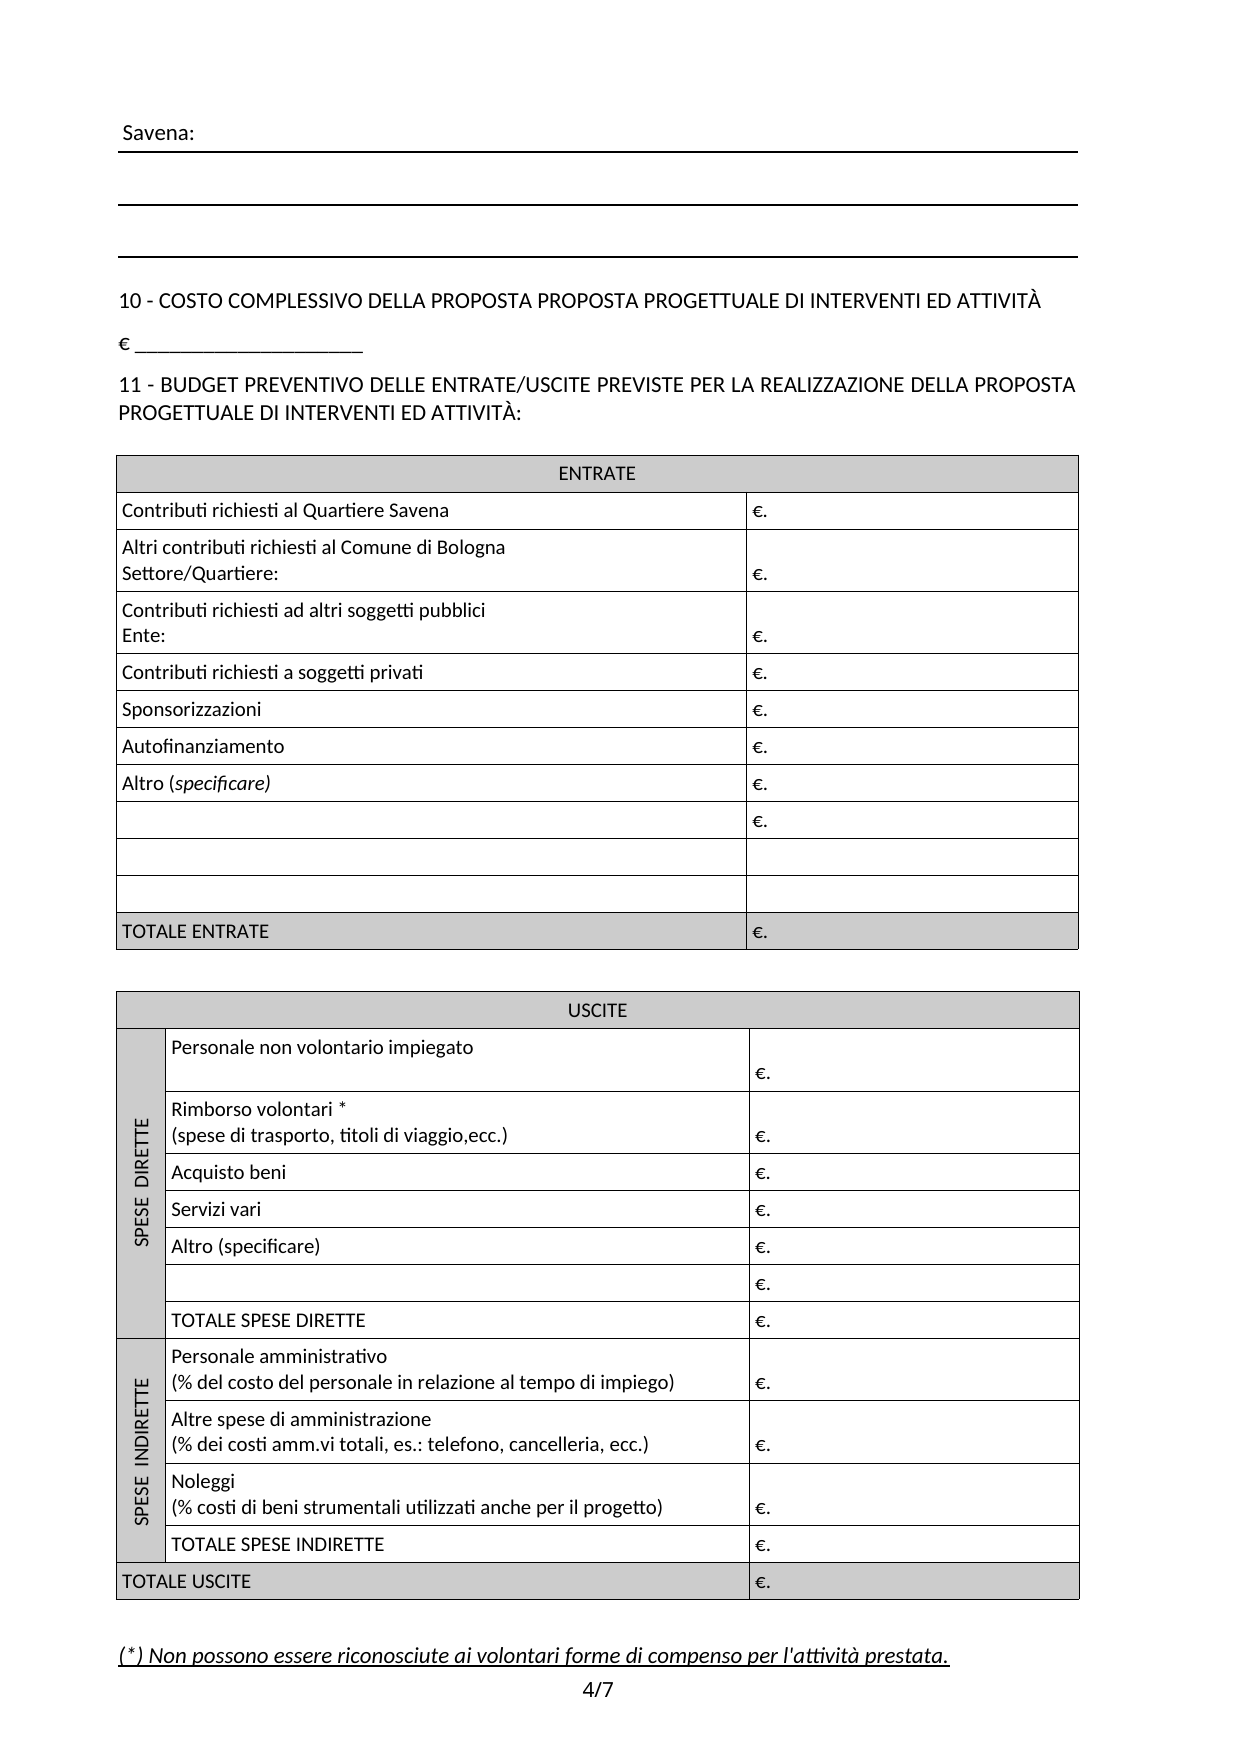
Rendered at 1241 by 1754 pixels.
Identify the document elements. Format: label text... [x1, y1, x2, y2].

table_cell €. [747, 913, 1078, 949]
table_cell Altro (specificare) [166, 1228, 749, 1264]
table_cell Rimborso volontari * (spese di trasporto, titoli di viaggio,ecc.) [166, 1092, 749, 1153]
table_header USCITE [117, 992, 1079, 1028]
table_cell [747, 839, 1078, 875]
table_cell €. [747, 493, 1078, 528]
table_cell €. [747, 530, 1078, 591]
table_cell €. [747, 728, 1078, 764]
table_cell [117, 839, 746, 875]
table_cell SPESE DIRETTE [117, 1029, 165, 1338]
table_cell €. [750, 1092, 1079, 1153]
table_cell Altri contributi richiesti al Comune di Bologna Settore/Quartiere: [117, 530, 746, 591]
table_cell TOTALE USCITE [117, 1563, 749, 1599]
text 11 - budget preventivo delle entrate/uscite previste per la realizzazione DELLA proposta progettuale di interventi ed attività: [118, 371, 1078, 427]
table_header ENTRATE [117, 456, 1078, 492]
table_cell €. [750, 1265, 1079, 1301]
table_cell €. [747, 802, 1078, 838]
table_cell €. [750, 1339, 1079, 1400]
table_cell €. [750, 1154, 1079, 1190]
table_cell Altre spese di amministrazione (% dei costi amm.vi totali, es.: telefono, cancelleria, ecc.) [166, 1401, 749, 1463]
text 10 - COSTO COMPLESSIVO DELLA PROPOSTA proposta progettuale di interventi ed attività [118, 287, 1078, 314]
table_cell €. [750, 1401, 1079, 1463]
table_cell €. [750, 1228, 1079, 1264]
table_cell Sponsorizzazioni [117, 691, 746, 727]
table_cell Acquisto beni [166, 1154, 749, 1190]
table_cell TOTALE SPESE DIRETTE [166, 1302, 749, 1338]
text (*) Non possono essere riconosciute ai volontari forme di compenso per l'attività prestata. [118, 1641, 1078, 1669]
table_cell €. [750, 1191, 1079, 1227]
table_cell Contributi richiesti a soggetti privati [117, 654, 746, 690]
table_cell [117, 876, 746, 912]
table_cell TOTALE SPESE INDIRETTE [166, 1526, 749, 1562]
table_cell Personale amministrativo (% del costo del personale in relazione al tempo di impiego) [166, 1339, 749, 1400]
table_cell €. [750, 1029, 1079, 1091]
table_cell Personale non volontario impiegato [166, 1029, 749, 1091]
table_cell SPESE INDIRETTE [117, 1339, 165, 1562]
text Savena: [118, 114, 1078, 151]
text € ____________________ [118, 328, 1078, 357]
table_cell [117, 802, 746, 838]
table_cell €. [750, 1526, 1079, 1562]
table_cell Servizi vari [166, 1191, 749, 1227]
table_cell [166, 1265, 749, 1301]
table_cell €. [750, 1563, 1079, 1599]
table_cell €. [747, 691, 1078, 727]
table_cell Contributi richiesti al Quartiere Savena [117, 493, 746, 528]
table_cell €. [750, 1302, 1079, 1338]
table_cell €. [750, 1464, 1079, 1525]
table_cell €. [747, 592, 1078, 653]
table_cell [747, 876, 1078, 912]
table_cell €. [747, 765, 1078, 801]
table_cell Altro (specificare) [117, 765, 746, 801]
table_cell €. [747, 654, 1078, 690]
table_cell Noleggi (% costi di beni strumentali utilizzati anche per il progetto) [166, 1464, 749, 1525]
table_cell TOTALE ENTRATE [117, 913, 746, 949]
table_cell Autofinanziamento [117, 728, 746, 764]
table_cell Contributi richiesti ad altri soggetti pubblici Ente: [117, 592, 746, 653]
